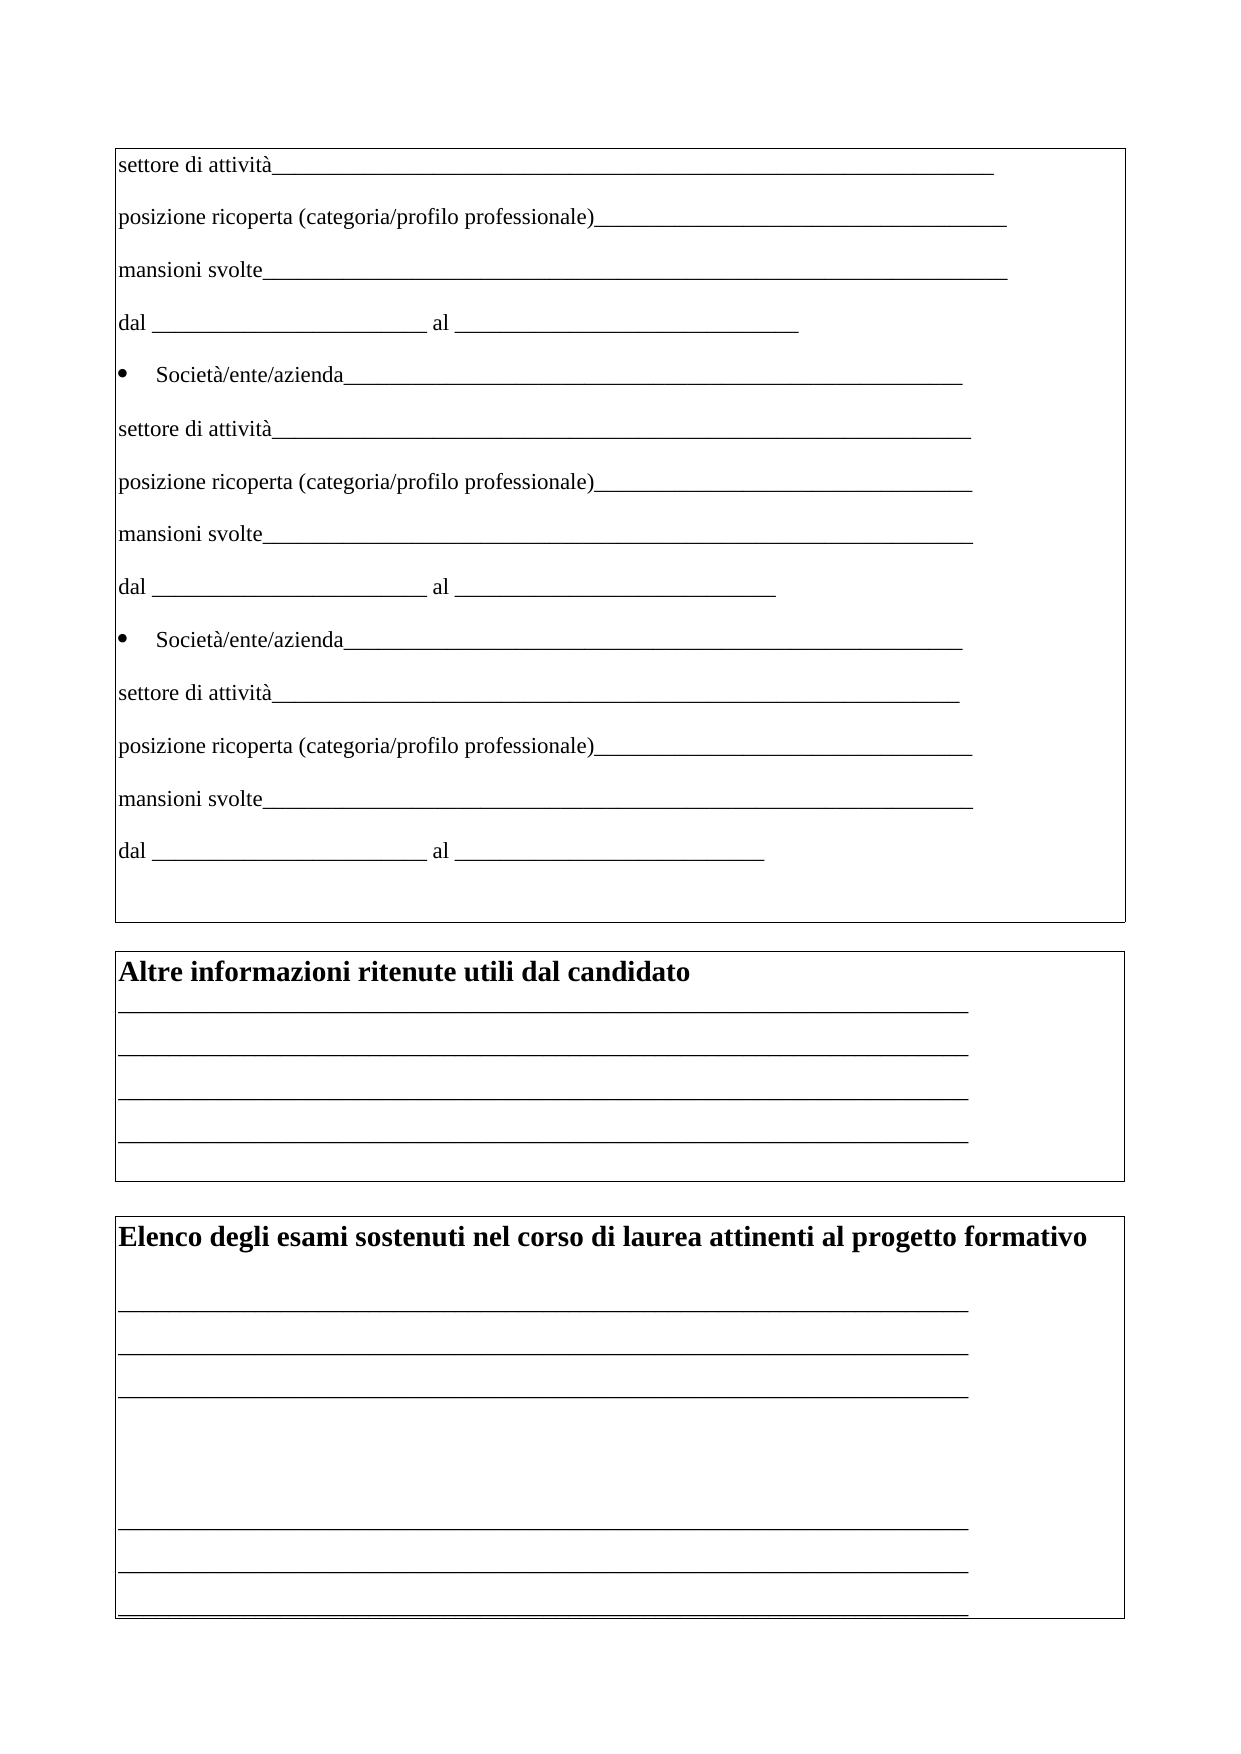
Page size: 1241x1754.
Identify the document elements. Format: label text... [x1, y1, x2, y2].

text mansioni svolte_________________________________________________________________ [116, 253, 1125, 282]
text dal ________________________ al ____________________________ [116, 570, 1125, 599]
text ____________________________________________________________________ [116, 1071, 1124, 1102]
text posizione ricoperta (categoria/profilo professionale)_________________________________ [116, 729, 1125, 758]
text ____________________________________________________________________ [118, 987, 1122, 1016]
text ____________________________________________________________________ [116, 1501, 1124, 1533]
text Elenco degli esami sostenuti nel corso di laurea attinenti al progetto formativo [116, 1217, 1124, 1252]
text Altre informazioni ritenute utili dal candidato [116, 952, 1124, 987]
text dal ________________________ al ___________________________ [116, 834, 1125, 864]
text settore di attività____________________________________________________________ [116, 676, 1125, 706]
list Società/ente/azienda______________________________________________________ [116, 623, 1125, 653]
text ____________________________________________________________________ [116, 1587, 1124, 1618]
text mansioni svolte______________________________________________________________ [116, 782, 1125, 811]
text ____________________________________________________________________ [116, 1027, 1124, 1059]
text settore di attività_____________________________________________________________ [116, 412, 1125, 441]
text ____________________________________________________________________ [116, 1544, 1124, 1576]
text settore di attività_______________________________________________________________ [116, 149, 1125, 177]
text posizione ricoperta (categoria/profilo professionale)____________________________________ [116, 200, 1125, 230]
text ____________________________________________________________________ [118, 1286, 1122, 1315]
list Società/ente/azienda______________________________________________________ [116, 358, 1125, 388]
text ____________________________________________________________________ [116, 1326, 1124, 1358]
text posizione ricoperta (categoria/profilo professionale)_________________________________ [116, 465, 1125, 494]
text ____________________________________________________________________ [116, 1114, 1124, 1146]
text dal ________________________ al ______________________________ [116, 306, 1125, 335]
text ____________________________________________________________________ [116, 1369, 1124, 1401]
text mansioni svolte______________________________________________________________ [116, 517, 1125, 547]
